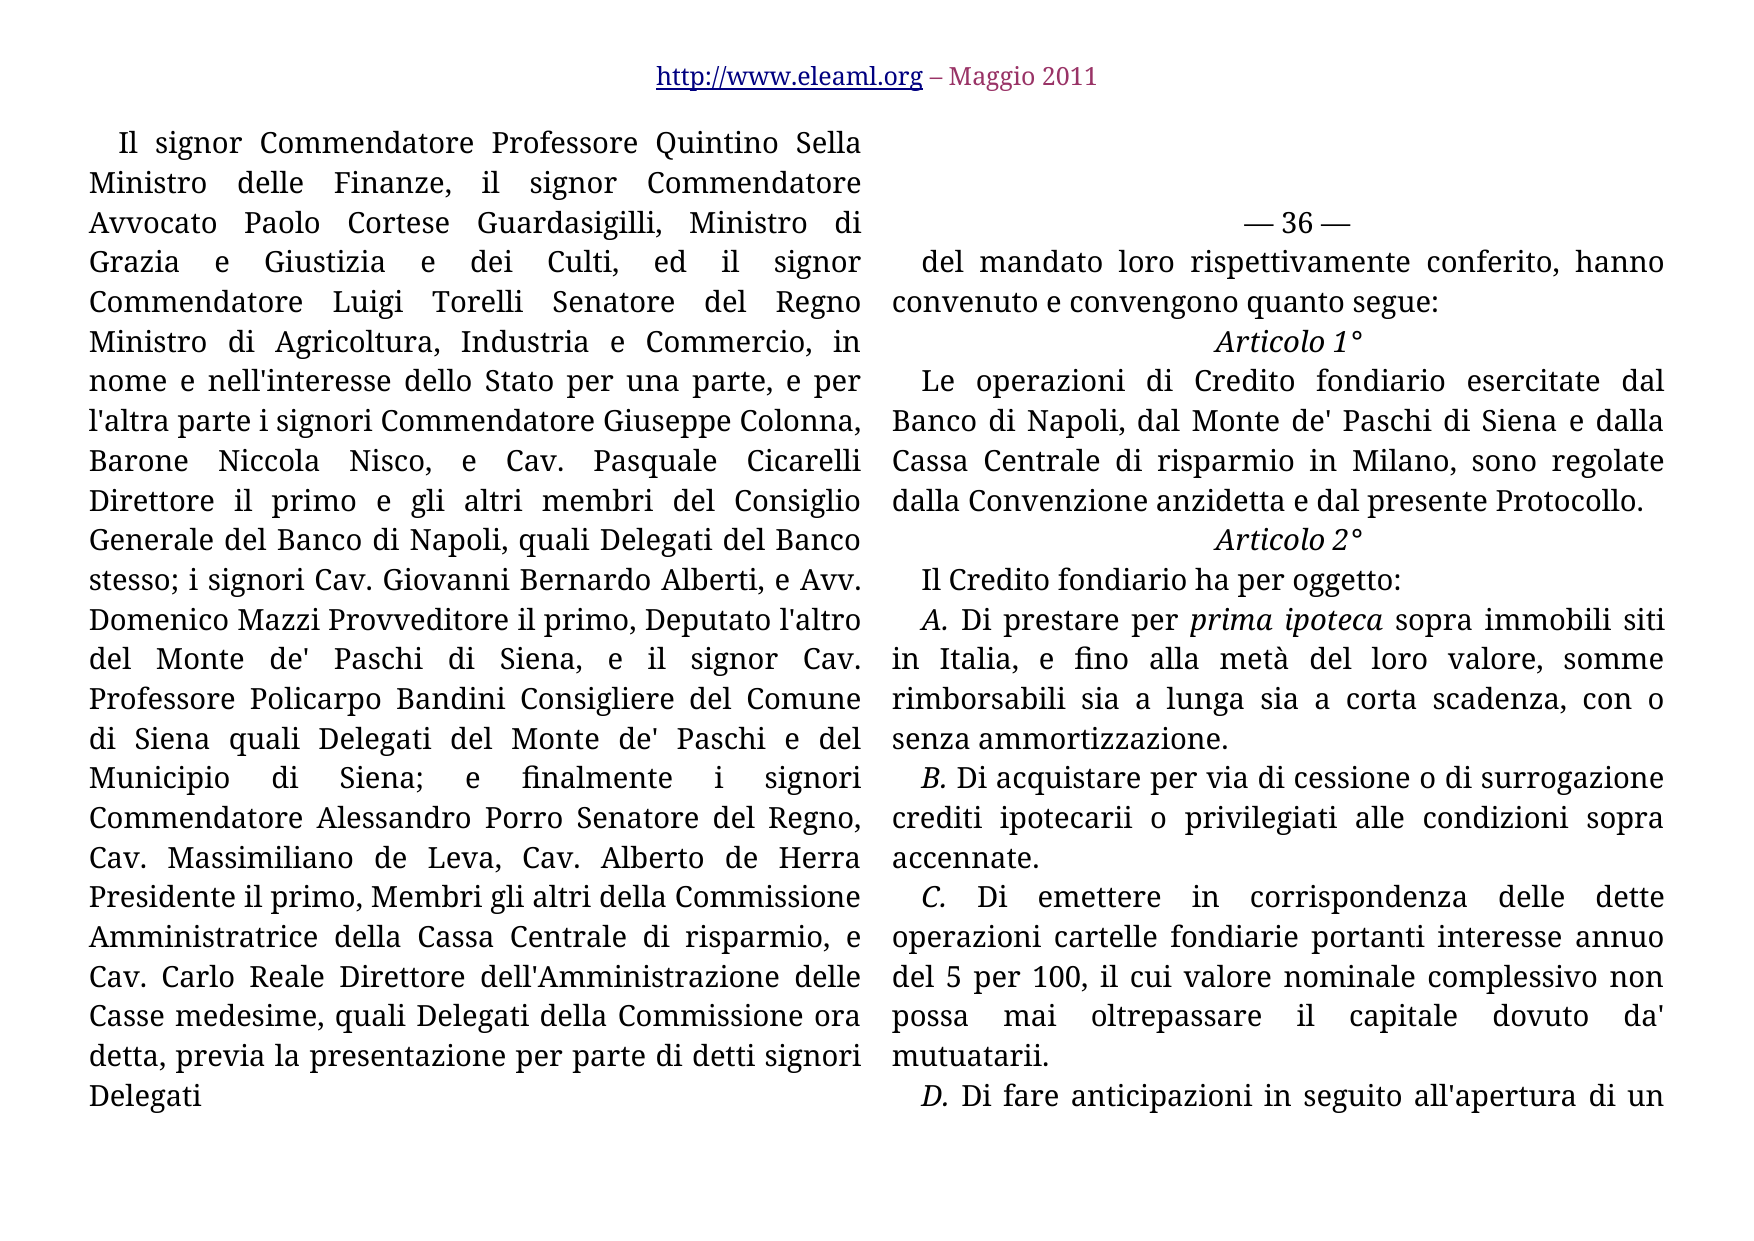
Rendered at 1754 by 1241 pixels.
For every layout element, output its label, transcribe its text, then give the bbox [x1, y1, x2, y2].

text Le operazioni di Credito fondiario esercitate dal Banco di Napoli, dal Monte de' Paschi di Siena e dalla Cassa Centrale di risparmio in Milano, sono regolate dalla Convenzione anzidetta e dal presente Protocollo. [892, 361, 1665, 519]
text Il Credito fondiario ha per oggetto: [892, 559, 1665, 599]
text D. Di fare anticipazioni in seguito all'apertura di un [892, 1075, 1665, 1115]
text Articolo 2° [892, 519, 1665, 559]
text B. Di acquistare per via di cessione o di surrogazione crediti ipotecarii o privilegiati alle condizioni sopra accennate. [892, 758, 1665, 877]
text C. Di emettere in corrispondenza delle dette operazioni cartelle fondiarie portanti interesse annuo del 5 per 100, il cui valore nominale complessivo non possa mai oltrepassare il capitale dovuto da' mutuatarii. [892, 877, 1665, 1075]
text A. Di prestare per prima ipoteca sopra immobili siti in Italia, e fino alla metà del loro valore, somme rimborsabili sia a lunga sia a corta scadenza, con o senza ammortizzazione. [892, 599, 1665, 758]
text Articolo 1° [892, 321, 1665, 361]
text Il signor Commendatore Professore Quintino Sella Ministro delle Finanze, il signor Commendatore Avvocato Paolo Cortese Guardasigilli, Ministro di Grazia e Giustizia e dei Culti, ed il signor Commendatore Luigi Torelli Senatore del Regno Ministro di Agricoltura, Industria e Commercio, in nome e nell'interesse dello Stato per una parte, e per l'altra parte i signori Commendatore Giuseppe Colonna, Barone Niccola Nisco, e Cav. Pasquale Cicarelli Direttore il primo e gli altri membri del Consiglio Generale del Banco di Napoli, quali Delegati del Banco stesso; i signori Cav. Giovanni Bernardo Alberti, e Avv. Domenico Mazzi Provveditore il primo, Deputato l'altro del Monte de' Paschi di Siena, e il signor Cav. Professore Policarpo Bandini Consigliere del Comune di Siena quali Delegati del Monte de' Paschi e del Municipio di Siena; e finalmente i signori Commendatore Alessandro Porro Senatore del Regno, Cav. Massimiliano de Leva, Cav. Alberto de Herra Presidente il primo, Membri gli altri della Commissione Amministratrice della Cassa Centrale di risparmio, e Cav. Carlo Reale Direttore dell'Amministrazione delle Casse medesime, quali Delegati della Commissione ora detta, previa la presentazione per parte di detti signori Delegati [88, 123, 862, 1115]
text del mandato loro rispettivamente conferito, hanno convenuto e convengono quanto segue: [892, 242, 1665, 321]
text — 36 — [892, 202, 1665, 242]
